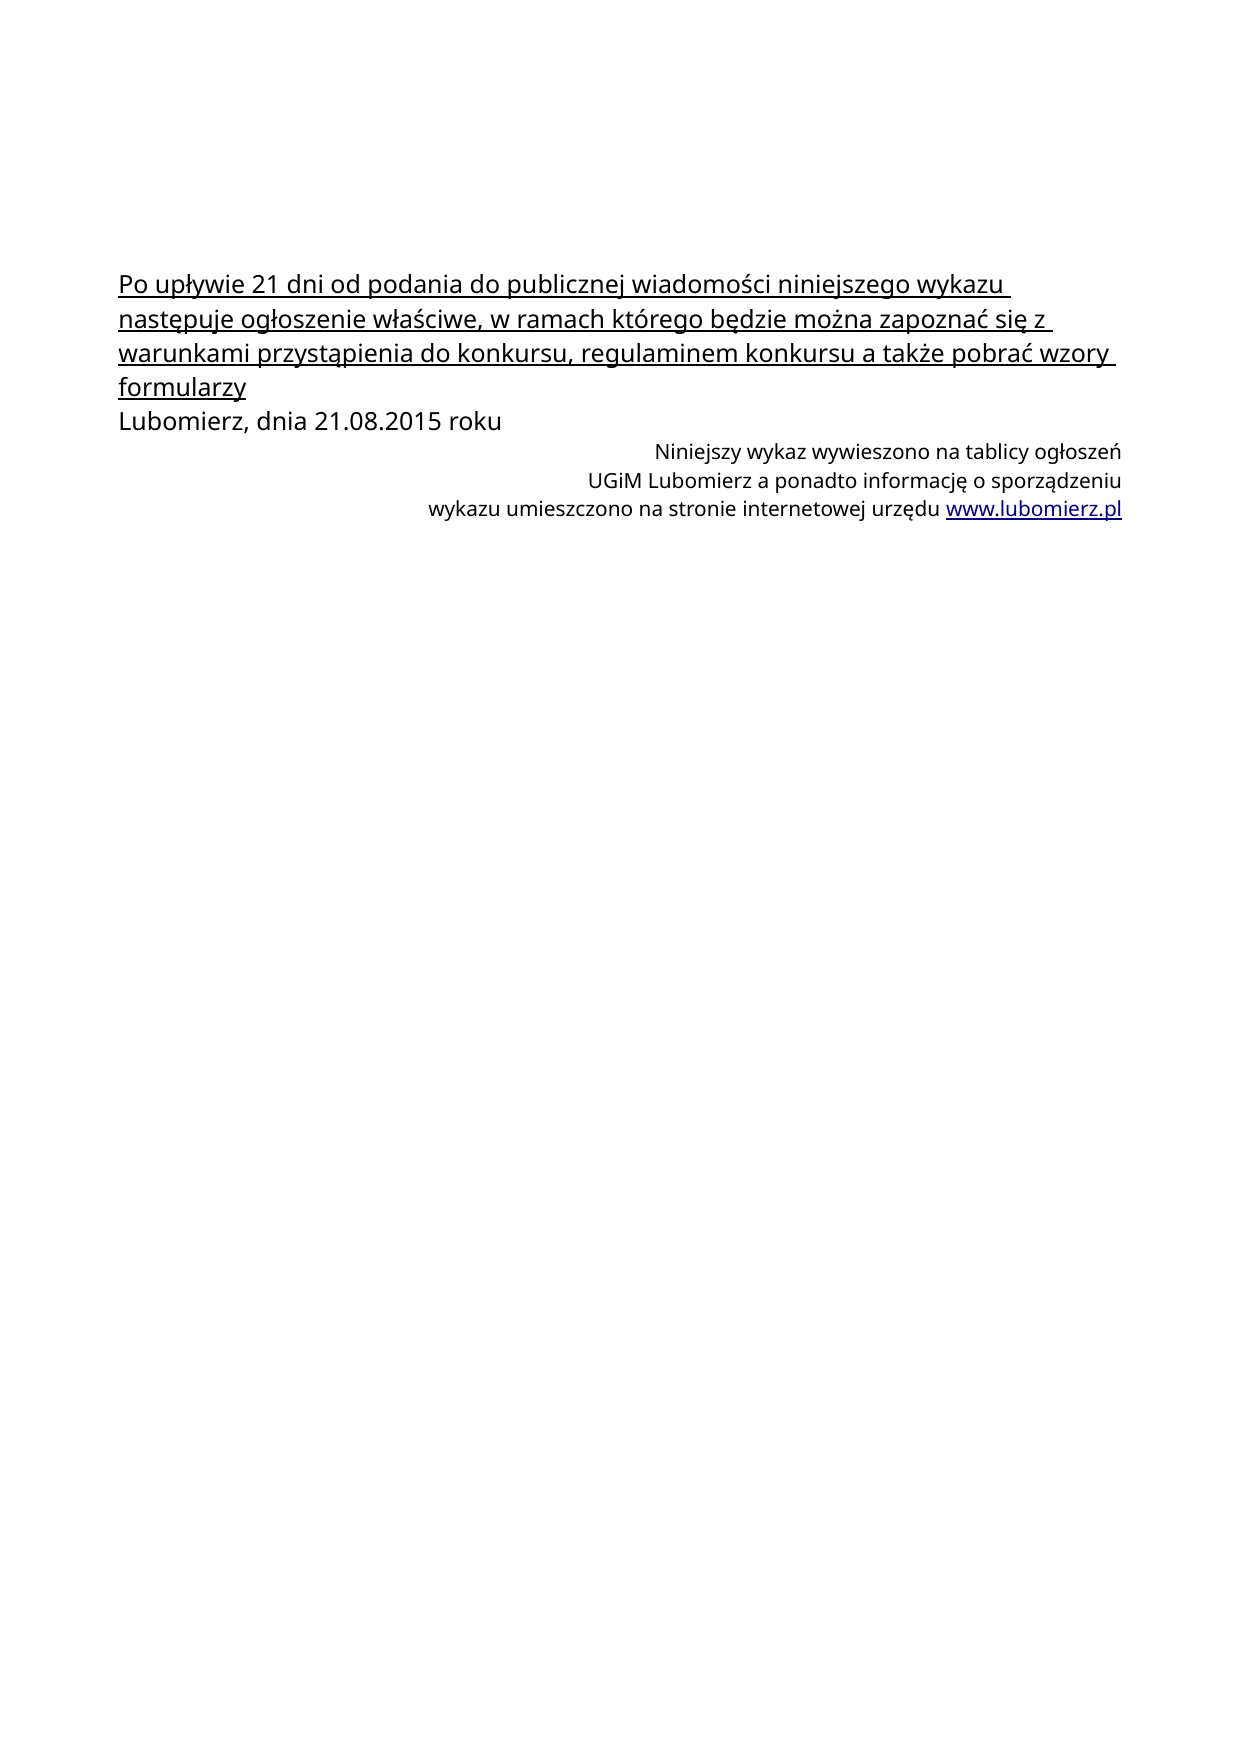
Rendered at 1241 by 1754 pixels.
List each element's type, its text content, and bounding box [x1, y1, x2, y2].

text wykazu umieszczono na stronie internetowej urzędu www.lubomierz.pl [118, 494, 1122, 523]
text UGiM Lubomierz a ponadto informację o sporządzeniu [118, 466, 1122, 494]
text Lubomierz, dnia 21.08.2015 roku [118, 403, 1122, 437]
text Po upływie 21 dni od podania do publicznej wiadomości niniejszego wykazu następuje ogłoszenie właściwe, w ramach którego będzie można zapoznać się z warunkami przystąpienia do konkursu, regulaminem konkursu a także pobrać wzory formularzy [118, 267, 1122, 403]
text Niniejszy wykaz wywieszono na tablicy ogłoszeń [118, 437, 1122, 466]
